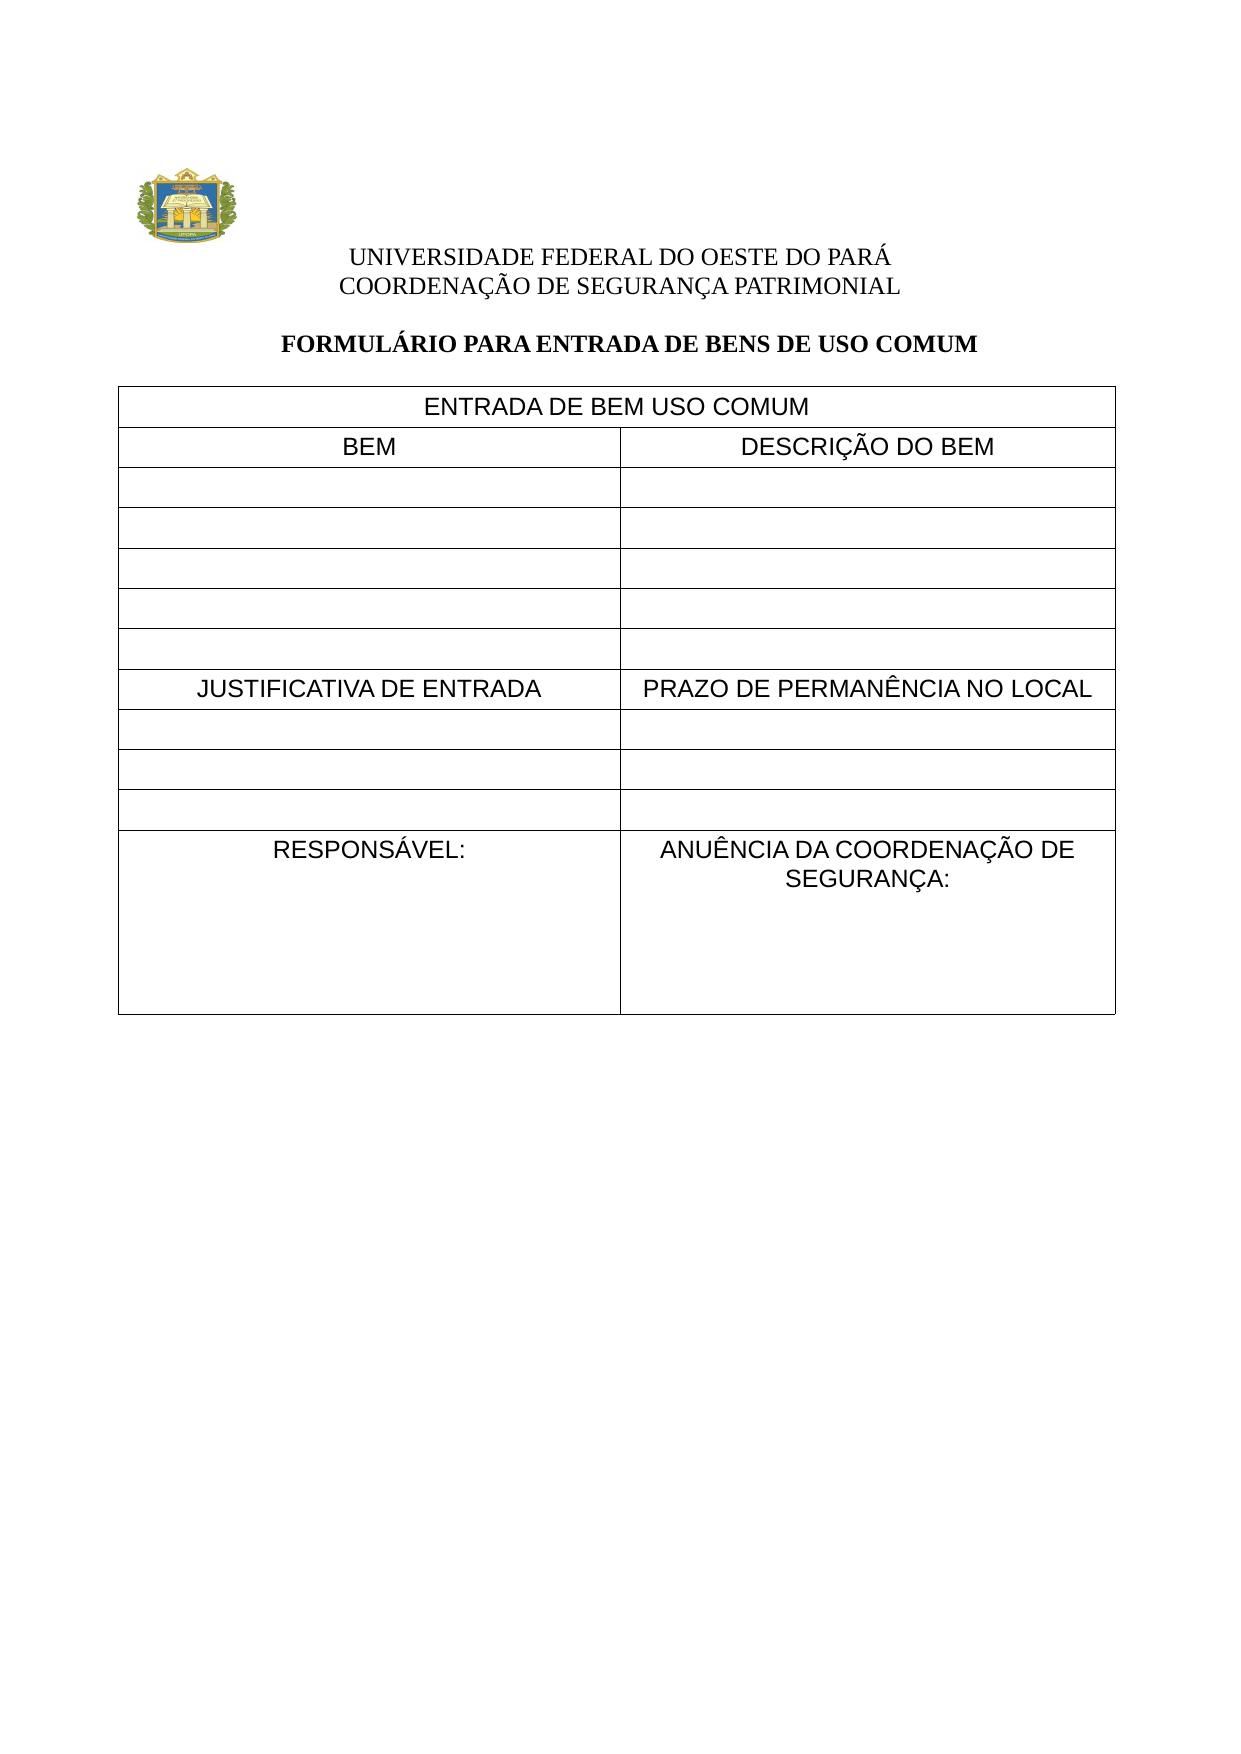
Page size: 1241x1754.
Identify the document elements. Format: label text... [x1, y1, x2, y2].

table_cell [621, 629, 1115, 668]
table_cell PRAZO DE PERMANÊNCIA NO LOCAL [621, 670, 1115, 709]
table_cell [621, 468, 1115, 507]
table_cell [119, 710, 620, 749]
text COORDENAÇÃO DE SEGURANÇA PATRIMONIAL [118, 271, 1122, 300]
table_cell [119, 589, 620, 628]
table_cell [119, 508, 620, 547]
table_cell [621, 508, 1115, 547]
table_cell [621, 589, 1115, 628]
text FORMULÁRIO PARA ENTRADA DE BENS DE USO COMUM [118, 329, 1122, 357]
table_cell JUSTIFICATIVA DE ENTRADA [119, 670, 620, 709]
table_cell [119, 549, 620, 588]
table_cell [119, 750, 620, 789]
table_cell BEM [119, 428, 620, 467]
table_cell [621, 790, 1115, 830]
table_cell [621, 750, 1115, 789]
table_header ENTRADA DE BEM USO COMUM [119, 387, 1115, 427]
table_cell RESPONSÁVEL: [119, 831, 620, 1014]
table_cell [621, 549, 1115, 588]
picture [136, 168, 237, 243]
table_cell [119, 629, 620, 668]
table_cell [119, 790, 620, 830]
table_cell [119, 468, 620, 507]
table_cell DESCRIÇÃO DO BEM [621, 428, 1115, 467]
table_cell [621, 710, 1115, 749]
table_cell ANUÊNCIA DA COORDENAÇÃO DE SEGURANÇA: [621, 831, 1115, 1014]
text UNIVERSIDADE FEDERAL DO OESTE DO PARÁ [118, 242, 1122, 271]
